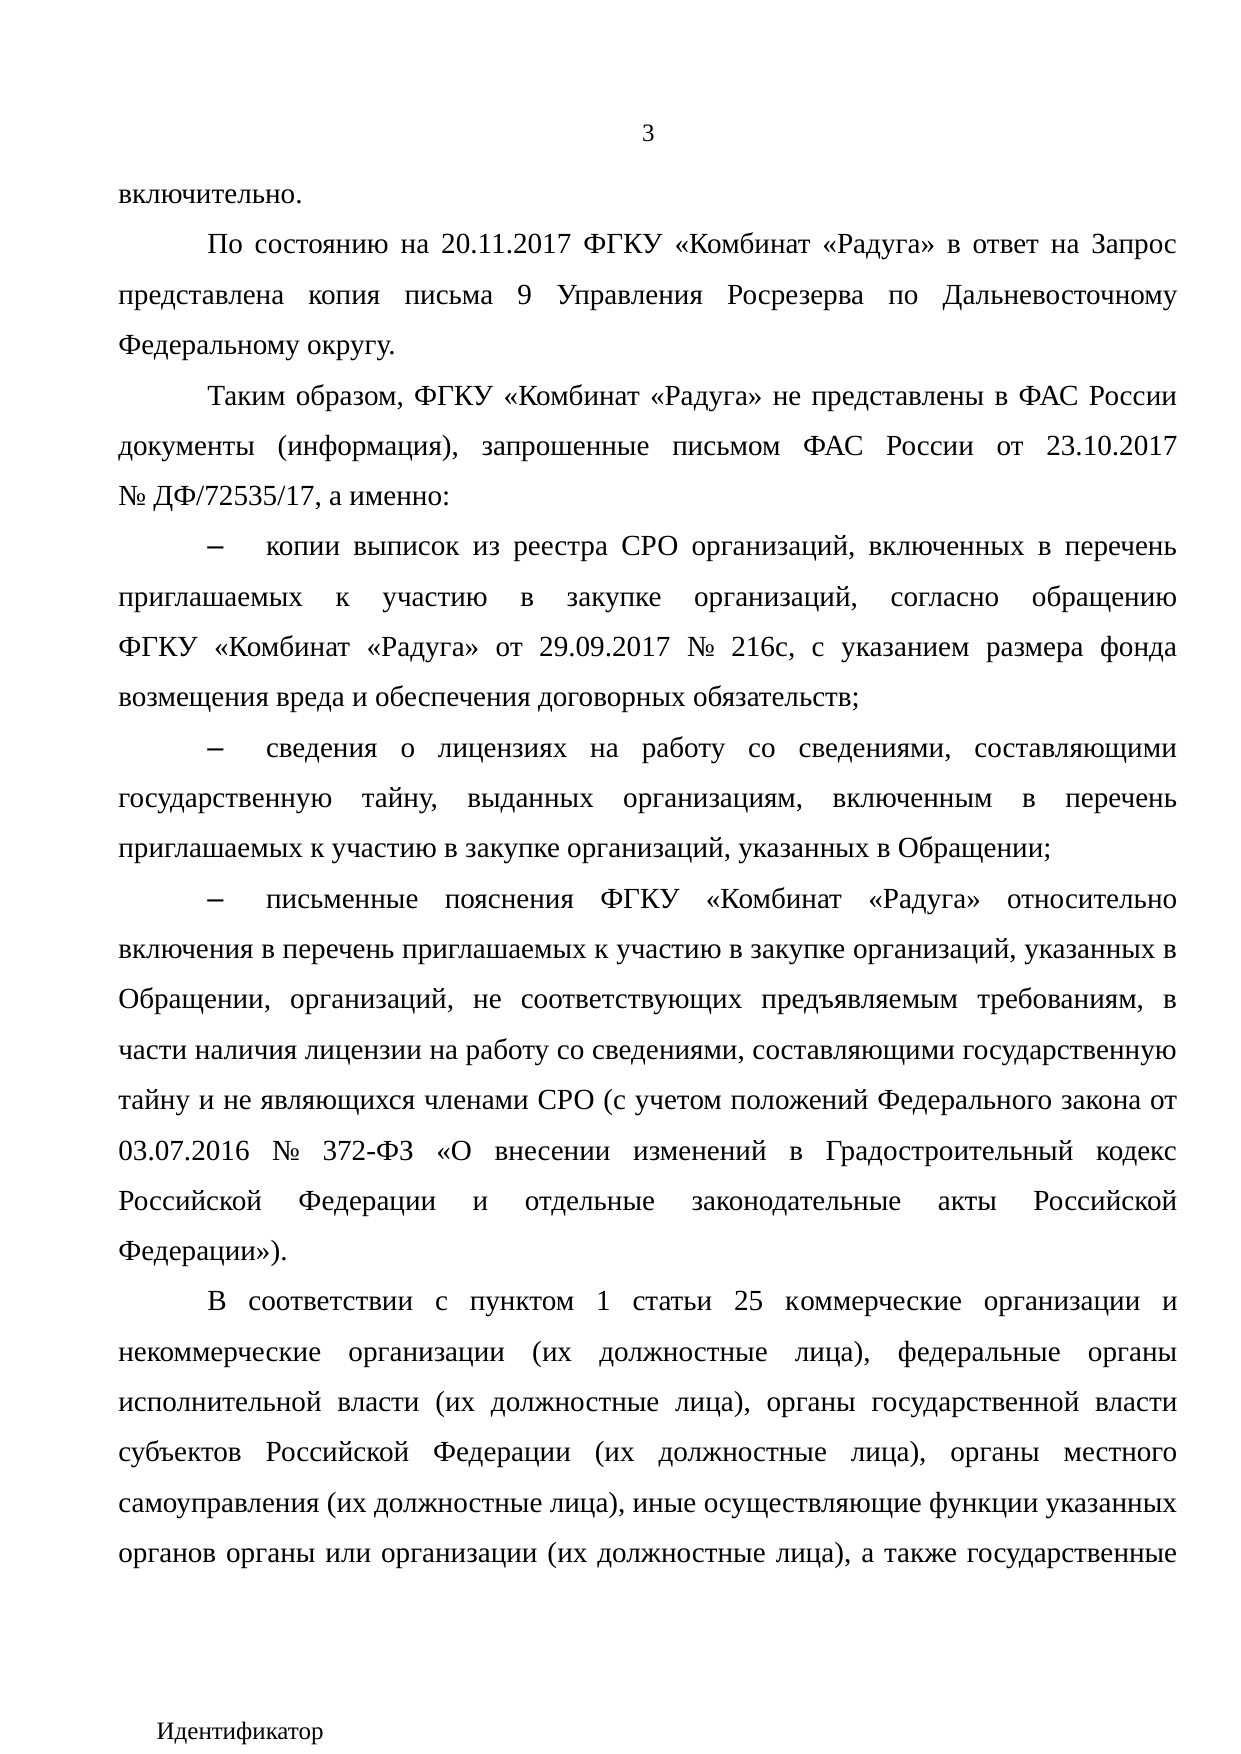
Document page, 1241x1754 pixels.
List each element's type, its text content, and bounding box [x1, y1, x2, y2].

text В соответствии с пунктом 1 статьи 25 коммерческие организации и некоммерческие организации (их должностные лица), федеральные органы исполнительной власти (их должностные лица), органы государственной власти субъектов Российской Федерации (их должностные лица), органы местного самоуправления (их должностные лица), иные осуществляющие функции указанных органов органы или организации (их должностные лица), а также государственные [118, 1283, 1178, 1569]
list копии выписок из реестра СРО организаций, включенных в перечень приглашаемых к участию в закупке организаций, согласно обращению ФГКУ «Комбинат «Радуга» от 29.09.2017 № 216с, с указанием размера фонда возмещения вреда и обеспечения договорных обязательств; [118, 528, 1178, 713]
text Таким образом, ФГКУ «Комбинат «Радуга» не представлены в ФАС России документы (информация), запрошенные письмом ФАС России от 23.10.2017 № ДФ/72535/17, а именно: [118, 378, 1178, 512]
text включительно. [118, 176, 1178, 210]
text По состоянию на 20.11.2017 ФГКУ «Комбинат «Радуга» в ответ на Запрос представлена копия письма 9 Управления Росрезерва по Дальневосточному Федеральному округу. [118, 227, 1178, 361]
list письменные пояснения ФГКУ «Комбинат «Радуга» относительно включения в перечень приглашаемых к участию в закупке организаций, указанных в Обращении, организаций, не соответствующих предъявляемым требованиям, в части наличия лицензии на работу со сведениями, составляющими государственную тайну и не являющихся членами СРО (с учетом положений Федерального закона от 03.07.2016 № 372-ФЗ «О внесении изменений в Градостроительный кодекс Российской Федерации и отдельные законодательные акты Российской Федерации»). [118, 881, 1178, 1267]
list сведения о лицензиях на работу со сведениями, составляющими государственную тайну, выданных организациям, включенным в перечень приглашаемых к участию в закупке организаций, указанных в Обращении; [118, 730, 1178, 864]
